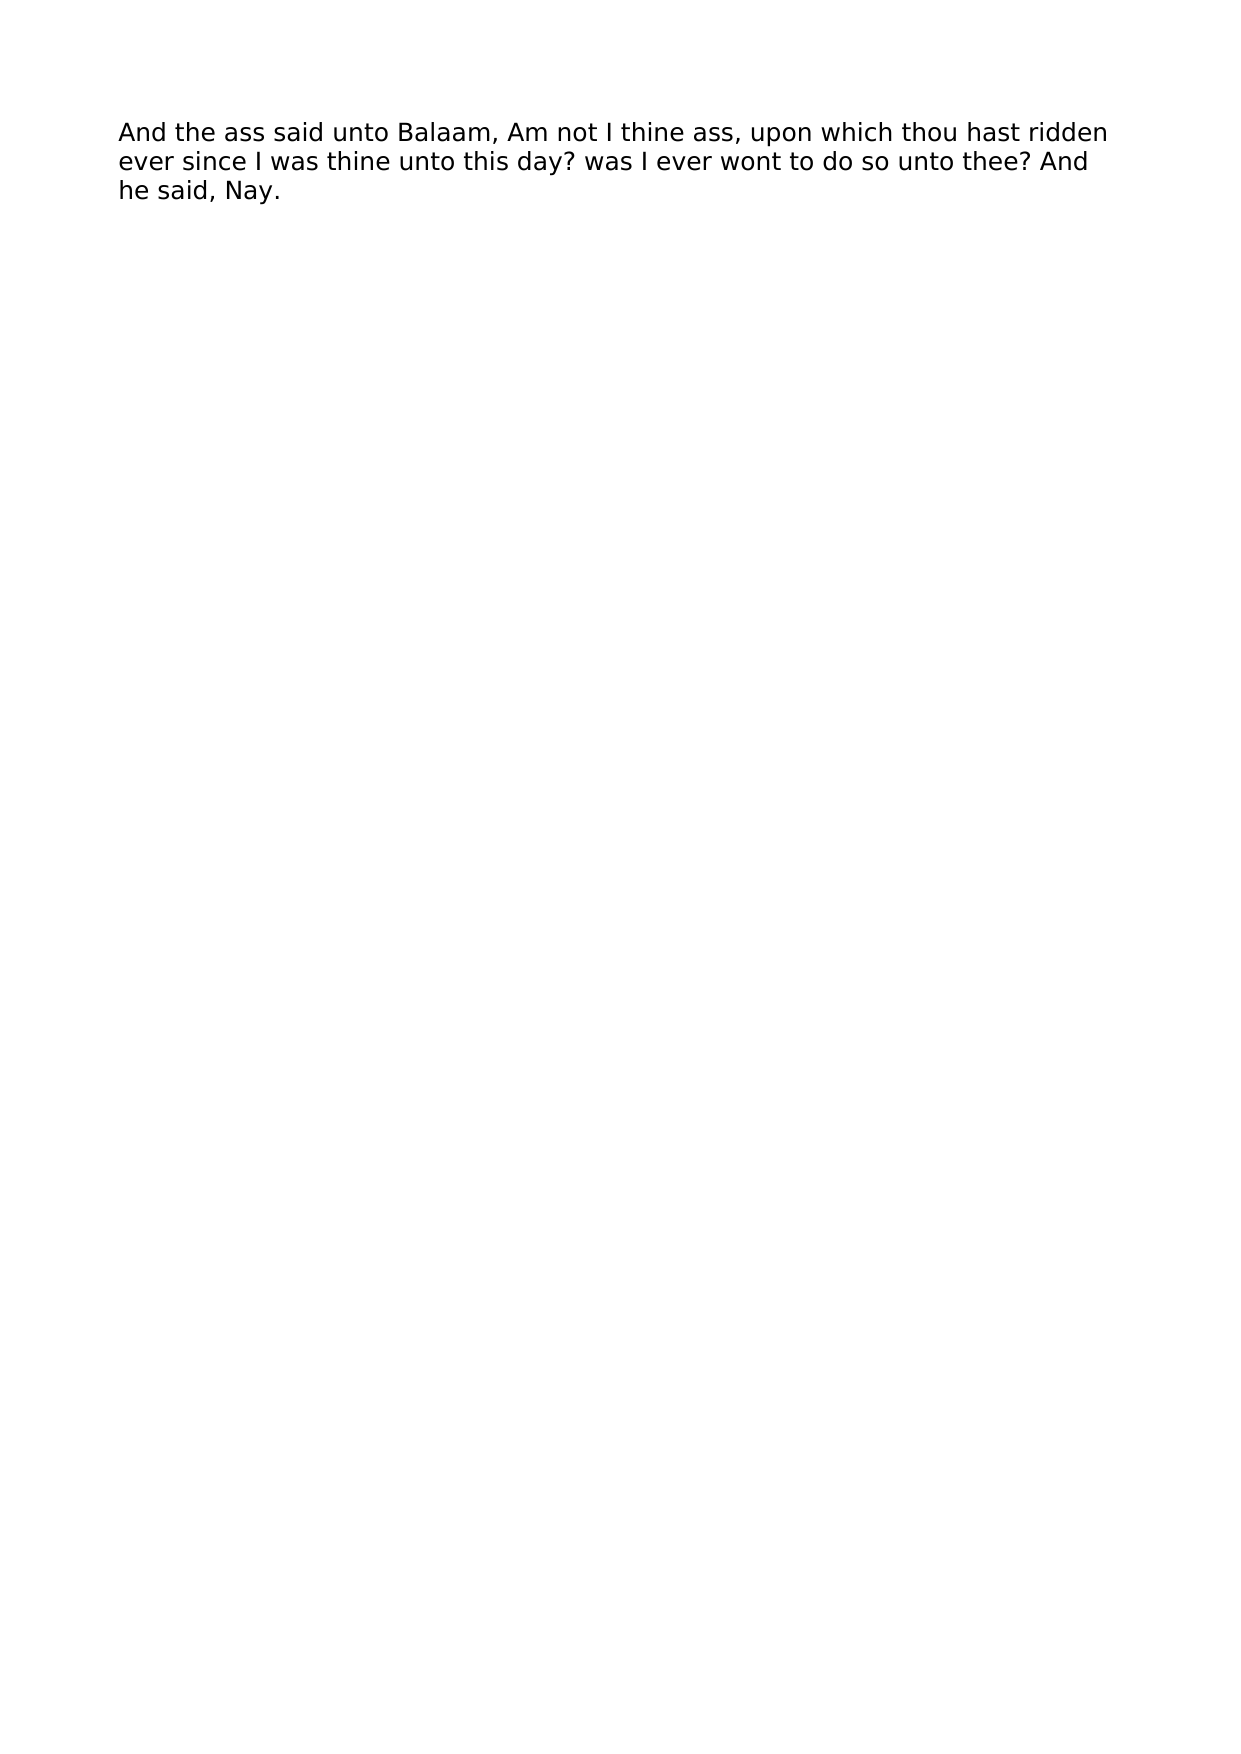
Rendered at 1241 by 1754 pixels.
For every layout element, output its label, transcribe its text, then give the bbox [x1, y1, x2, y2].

text And the ass said unto Balaam, Am not I thine ass, upon which thou hast ridden ever since I was thine unto this day? was I ever wont to do so unto thee? And he said, Nay. [118, 118, 1122, 206]
